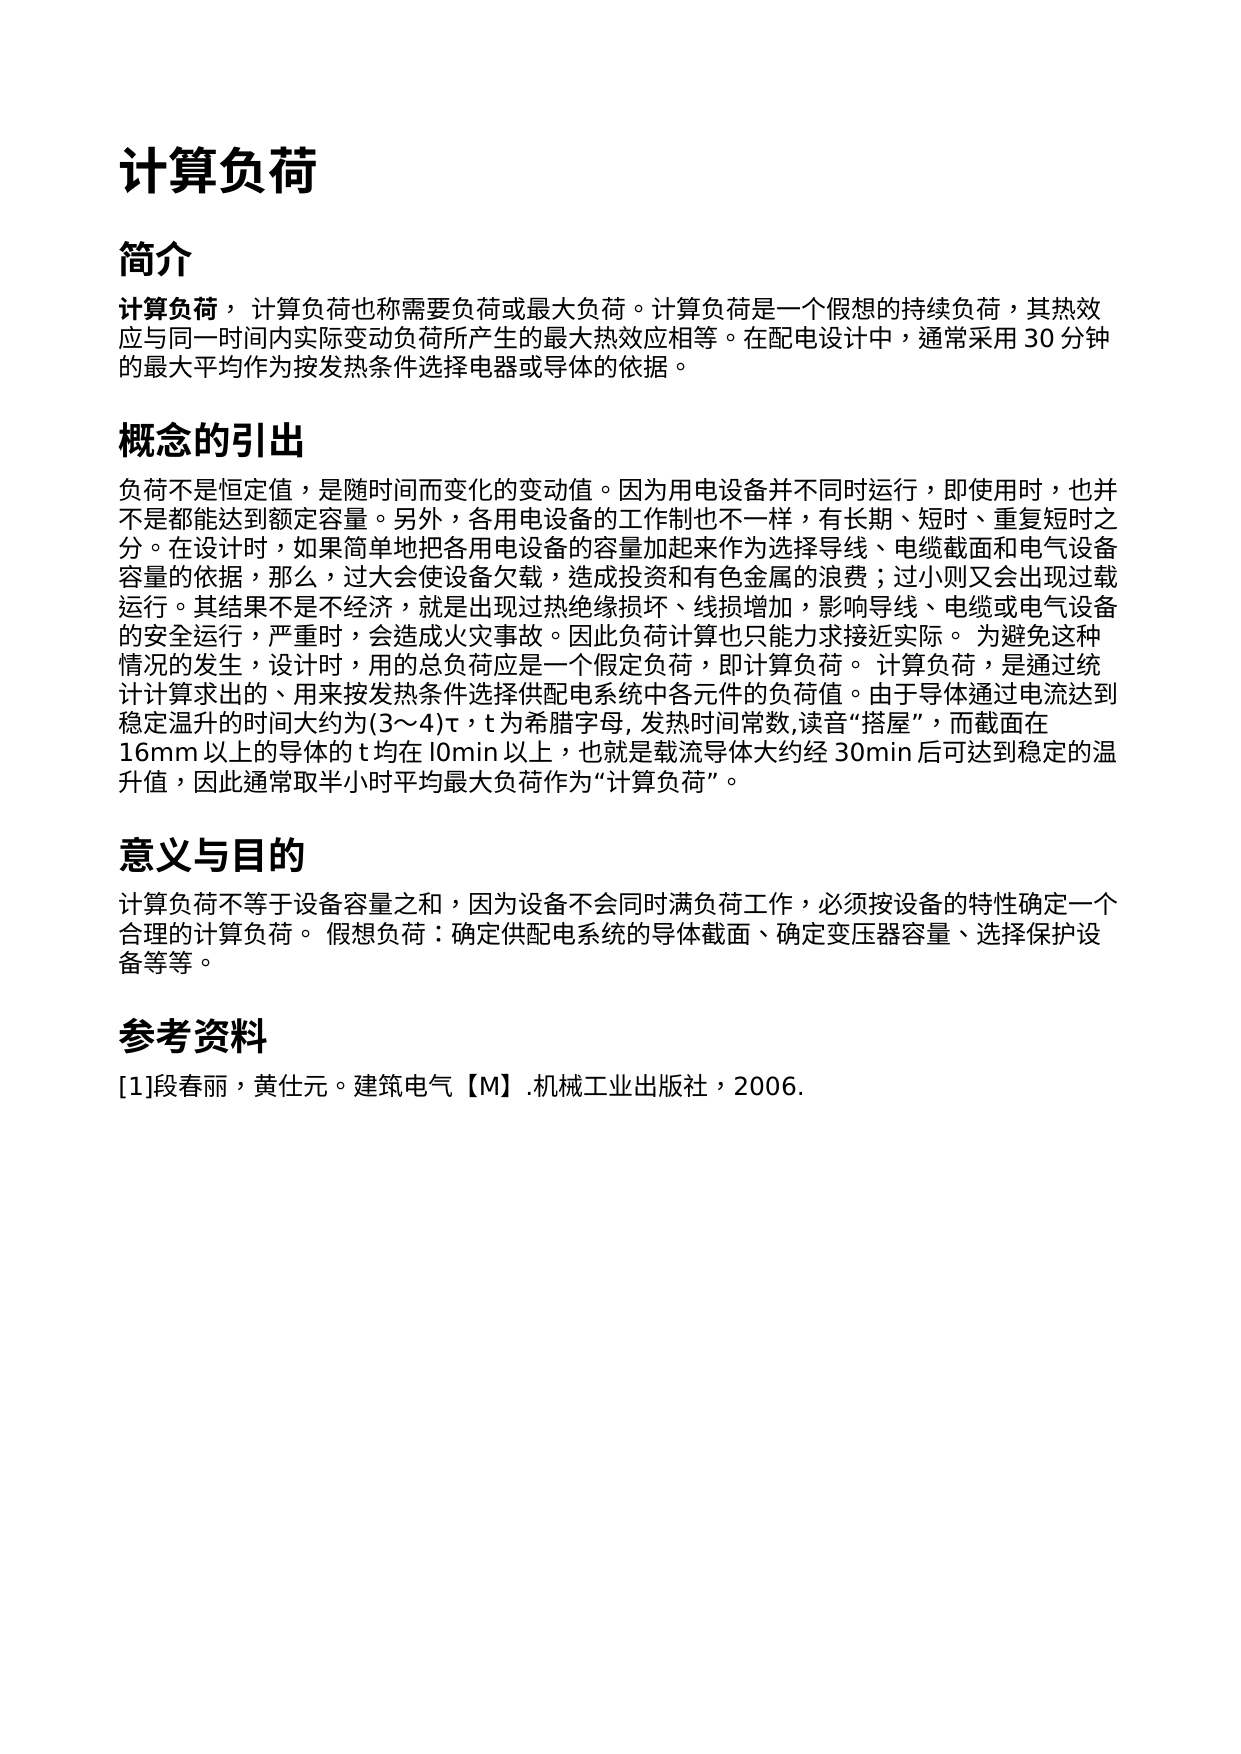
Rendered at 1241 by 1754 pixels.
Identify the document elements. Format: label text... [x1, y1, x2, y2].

subtitle 简介 [118, 239, 1122, 282]
text 负荷不是恒定值，是随时间而变化的变动值。因为用电设备并不同时运行，即使用时，也并不是都能达到额定容量。另外，各用电设备的工作制也不一样，有长期、短时、重复短时之分。在设计时，如果简单地把各用电设备的容量加起来作为选择导线、电缆截面和电气设备容量的依据，那么，过大会使设备欠载，造成投资和有色金属的浪费；过小则又会出现过载运行。其结果不是不经济，就是出现过热绝缘损坏、线损增加，影响导线、电缆或电气设备的安全运行，严重时，会造成火灾事故。因此负荷计算也只能力求接近实际。 为避免这种情况的发生，设计时，用的总负荷应是一个假定负荷，即计算负荷。 计算负荷，是通过统计计算求出的、用来按发热条件选择供配电系统中各元件的负荷值。由于导体通过电流达到稳定温升的时间大约为(3～4)τ，t为希腊字母, 发热时间常数,读音“搭屋”，而截面在16mm以上的导体的t均在l0min以上，也就是载流导体大约经30min后可达到稳定的温升值，因此通常取半小时平均最大负荷作为“计算负荷”。 [118, 476, 1122, 797]
text 计算负荷， 计算负荷也称需要负荷或最大负荷。计算负荷是一个假想的持续负荷，其热效应与同一时间内实际变动负荷所产生的最大热效应相等。在配电设计中，通常采用30分钟的最大平均作为按发热条件选择电器或导体的依据。 [118, 295, 1122, 382]
subtitle 计算负荷 [118, 143, 1122, 201]
subtitle 参考资料 [118, 1016, 1122, 1059]
text [1]段春丽，黄仕元。建筑电气【M】.机械工业出版社，2006. [118, 1072, 1122, 1101]
subtitle 概念的引出 [118, 420, 1122, 464]
subtitle 意义与目的 [118, 834, 1122, 878]
text 计算负荷不等于设备容量之和，因为设备不会同时满负荷工作，必须按设备的特性确定一个合理的计算负荷。 假想负荷：确定供配电系统的导体截面、确定变压器容量、选择保护设备等等。 [118, 891, 1122, 978]
